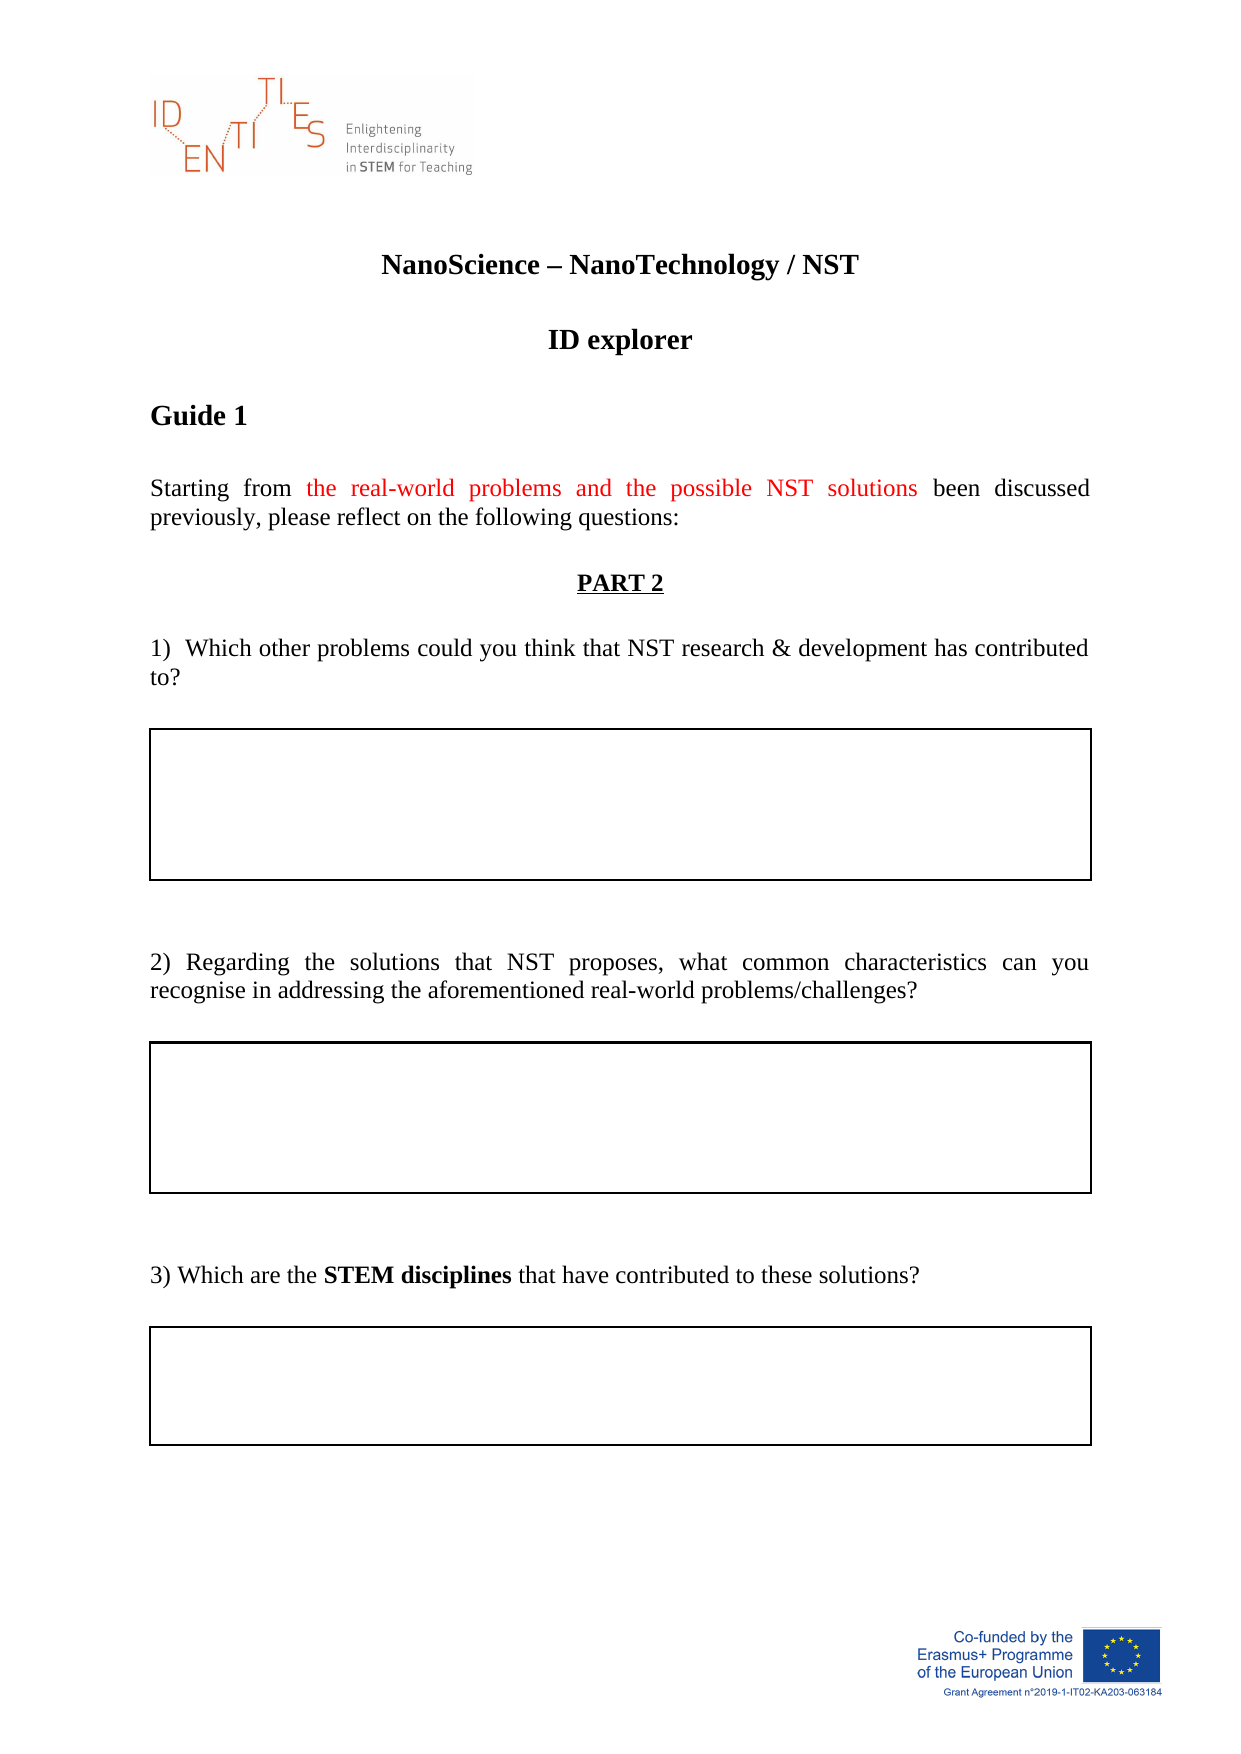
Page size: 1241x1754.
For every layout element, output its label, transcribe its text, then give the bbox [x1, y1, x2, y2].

text Starting from the real-world problems and the possible NST solutions been discussed previously, please reflect on the following questions: [150, 473, 1090, 531]
table_header [151, 730, 1090, 879]
text NanoScience – NanoTechnology / NST [150, 247, 1090, 280]
text 3) Which are the STEM disciplines that have contributed to these solutions? [150, 1260, 1090, 1289]
text 1) Which other problems could you think that NST research & development has contributed to? [150, 633, 1090, 691]
picture [150, 75, 476, 177]
text PART 2 [150, 568, 1090, 596]
text 2) Regarding the solutions that NST proposes, what common characteristics can you recognise in addressing the aforementioned real-world problems/challenges? [150, 947, 1090, 1004]
picture [912, 1626, 1163, 1701]
text Guide 1 [150, 398, 1090, 431]
table_header [151, 1044, 1090, 1192]
text ID explorer [150, 322, 1090, 356]
table_header [151, 1328, 1090, 1443]
